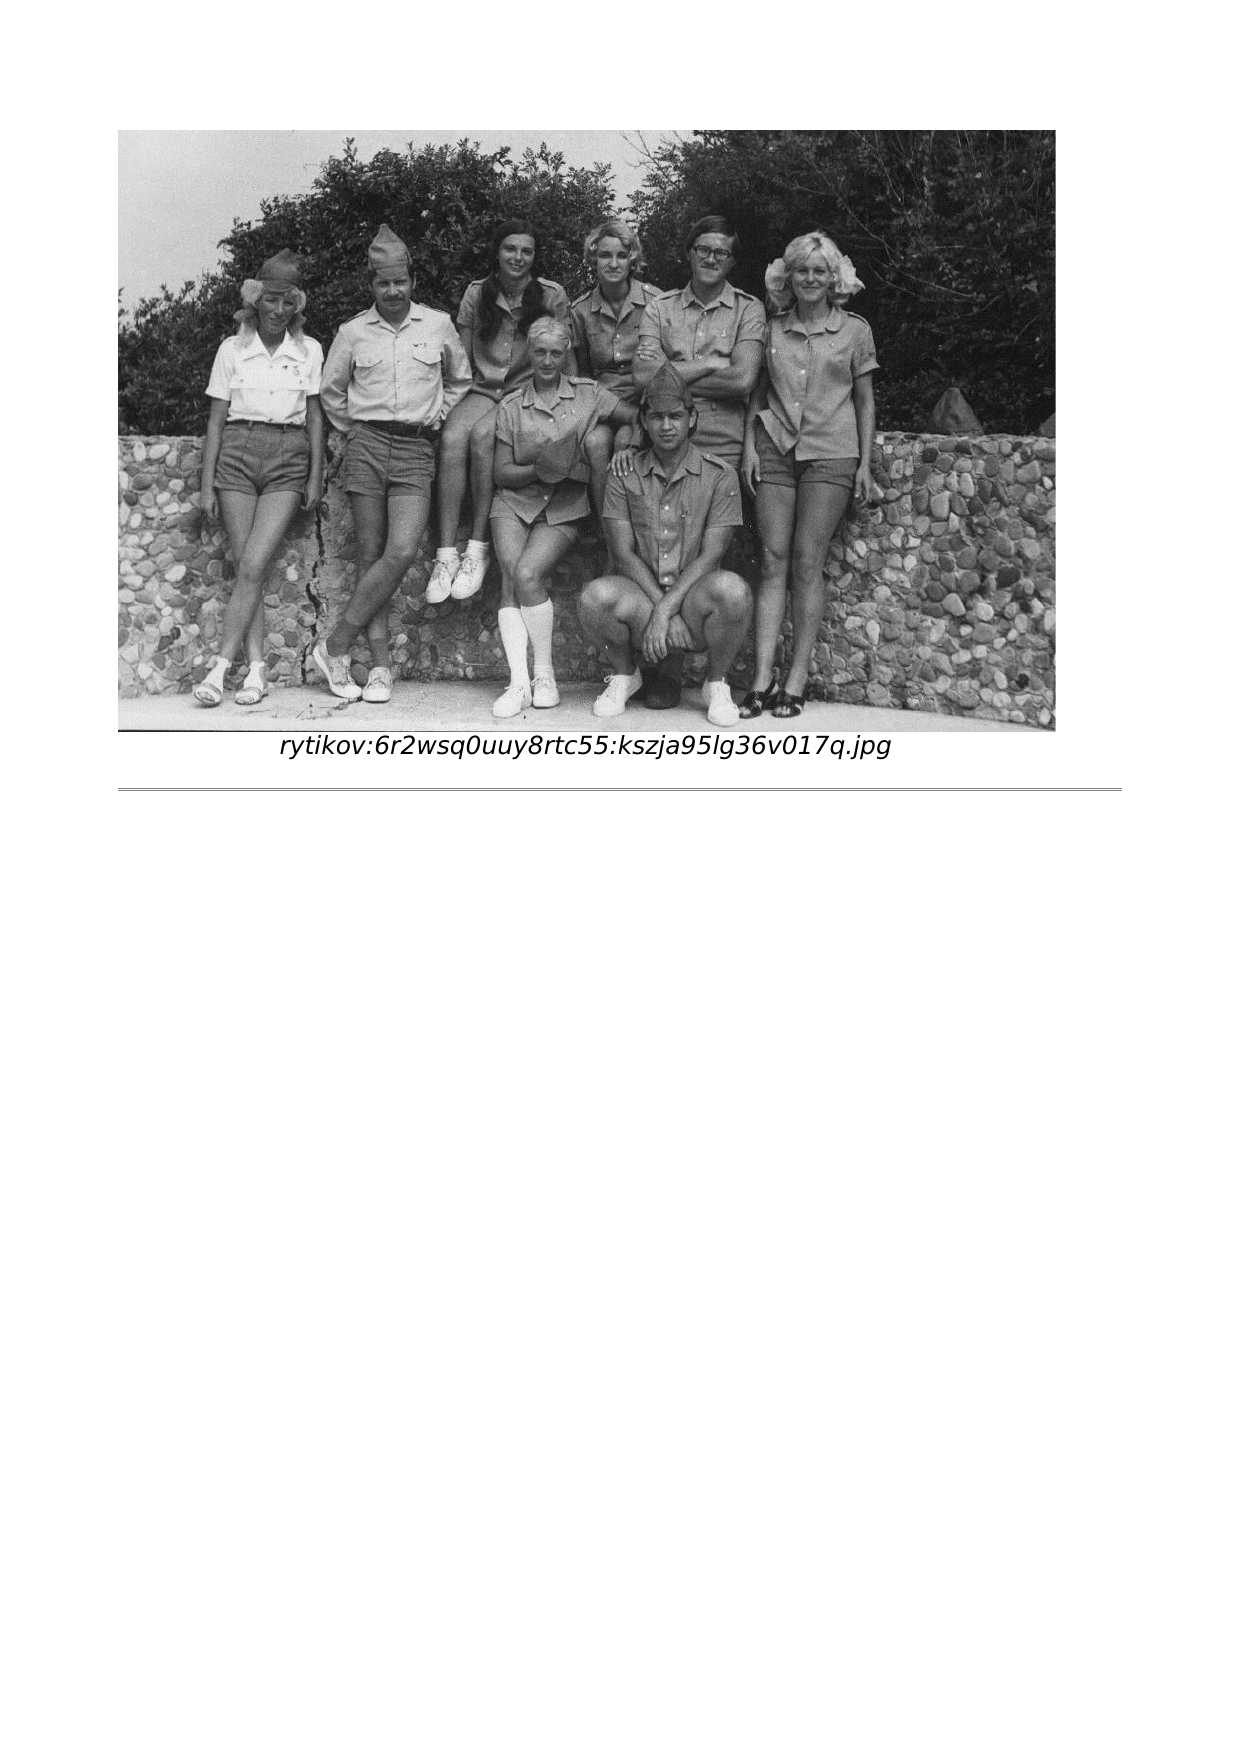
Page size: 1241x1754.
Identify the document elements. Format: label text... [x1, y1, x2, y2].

picture [118, 130, 1056, 732]
text rytikov:6r2wsq0uuy8rtc55:kszja95lg36v017q.jpg [118, 732, 1056, 761]
